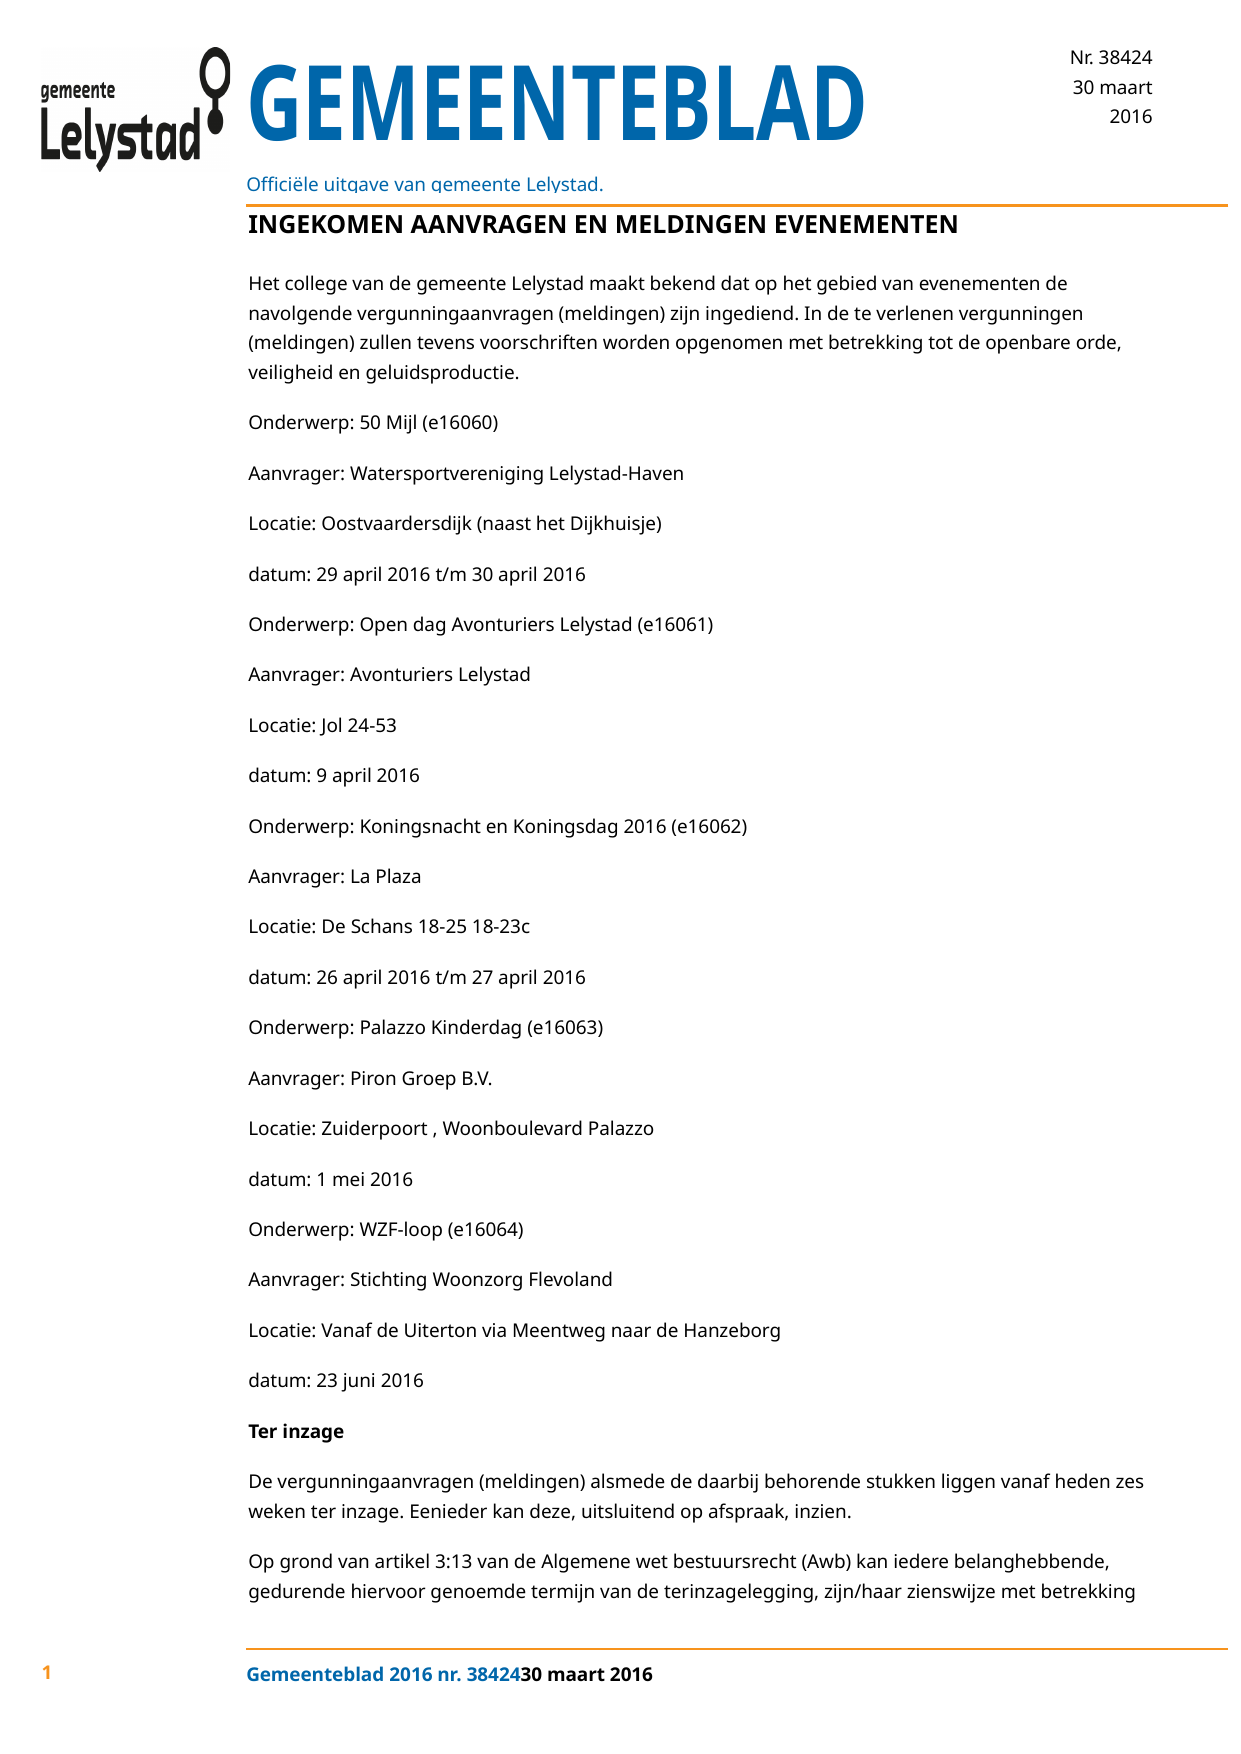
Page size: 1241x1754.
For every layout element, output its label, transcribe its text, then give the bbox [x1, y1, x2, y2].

text datum: 9 april 2016 [248, 762, 1152, 788]
text datum: 29 april 2016 t/m 30 april 2016 [248, 561, 1152, 586]
text De vergunningaanvragen (meldingen) alsmede de daarbij behorende stukken liggen vanaf heden zes weken ter inzage. Eenieder kan deze, uitsluitend op afspraak, inzien. [248, 1468, 1152, 1523]
text Locatie: Jol 24-53 [248, 712, 1152, 738]
text Onderwerp: Palazzo Kinderdag (e16063) [248, 1014, 1152, 1040]
text Aanvrager: Watersportvereniging Lelystad-Haven [248, 460, 1152, 486]
text datum: 26 april 2016 t/m 27 april 2016 [248, 964, 1152, 990]
text Onderwerp: WZF-loop (e16064) [248, 1216, 1152, 1242]
text Aanvrager: Stichting Woonzorg Flevoland [248, 1267, 1152, 1292]
text INGEKOMEN AANVRAGEN EN MELDINGEN EVENEMENTEN [248, 207, 1152, 241]
text Locatie: Vanaf de Uiterton via Meentweg naar de Hanzeborg [248, 1317, 1152, 1343]
picture [41, 47, 231, 172]
text Ter inzage [248, 1418, 1152, 1443]
text Locatie: De Schans 18-25 18-23c [248, 914, 1152, 939]
text Onderwerp: 50 Mijl (e16060) [248, 409, 1152, 435]
text Onderwerp: Koningsnacht en Koningsdag 2016 (e16062) [248, 813, 1152, 838]
text Het college van de gemeente Lelystad maakt bekend dat op het gebied van evenementen de navolgende vergunningaanvragen (meldingen) zijn ingediend. In de te verlenen vergunningen (meldingen) zullen tevens voorschriften worden opgenomen met betrekking tot de openbare orde, veiligheid en geluidsproductie. [248, 270, 1152, 385]
text Aanvrager: La Plaza [248, 863, 1152, 889]
text datum: 1 mei 2016 [248, 1166, 1152, 1191]
text datum: 23 juni 2016 [248, 1367, 1152, 1393]
text Aanvrager: Avonturiers Lelystad [248, 662, 1152, 687]
text Aanvrager: Piron Groep B.V. [248, 1065, 1152, 1091]
text Locatie: Zuiderpoort , Woonboulevard Palazzo [248, 1115, 1152, 1141]
text Op grond van artikel 3:13 van de Algemene wet bestuursrecht (Awb) kan iedere belanghebbende, gedurende hiervoor genoemde termijn van de terinzagelegging, zijn/haar zienswijze met betrekking [248, 1548, 1152, 1603]
text Onderwerp: Open dag Avonturiers Lelystad (e16061) [248, 611, 1152, 637]
text Locatie: Oostvaardersdijk (naast het Dijkhuisje) [248, 510, 1152, 536]
